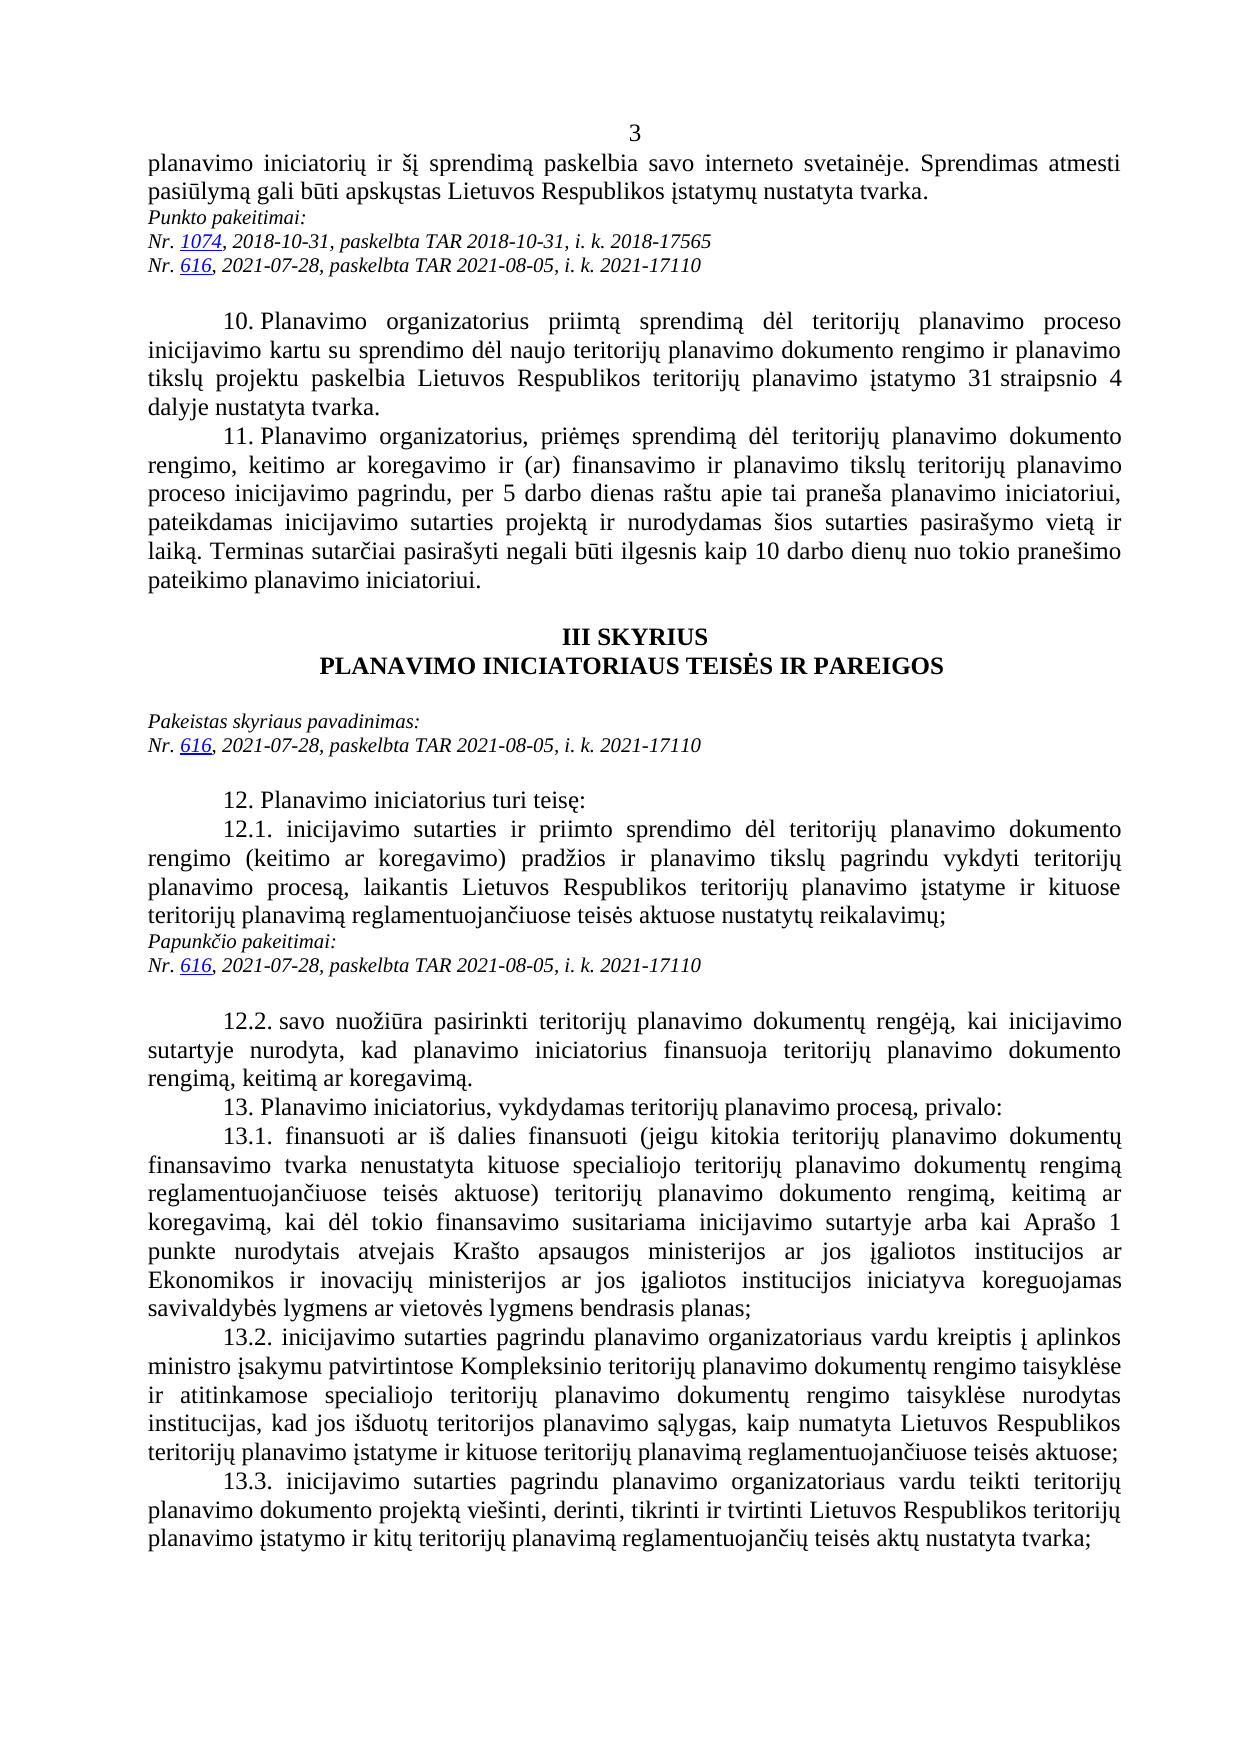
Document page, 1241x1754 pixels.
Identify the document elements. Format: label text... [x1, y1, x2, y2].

text Nr. 616, 2021-07-28, paskelbta TAR 2021-08-05, i. k. 2021-17110 [148, 253, 1122, 277]
text planavimo iniciatorių ir šį sprendimą paskelbia savo interneto svetainėje. Sprendimas atmesti pasiūlymą gali būti apskųstas Lietuvos Respublikos įstatymų nustatyta tvarka. [148, 148, 1122, 205]
text 12.1. inicijavimo sutarties ir priimto sprendimo dėl teritorijų planavimo dokumento rengimo (keitimo ar koregavimo) pradžios ir planavimo tikslų pagrindu vykdyti teritorijų planavimo procesą, laikantis Lietuvos Respublikos teritorijų planavimo įstatyme ir kituose teritorijų planavimą reglamentuojančiuose teisės aktuose nustatytų reikalavimų; [148, 814, 1122, 929]
text 12.2. savo nuožiūra pasirinkti teritorijų planavimo dokumentų rengėją, kai inicijavimo sutartyje nurodyta, kad planavimo iniciatorius finansuoja teritorijų planavimo dokumento rengimą, keitimą ar koregavimą. [148, 1006, 1122, 1092]
text 13. Planavimo iniciatorius, vykdydamas teritorijų planavimo procesą, privalo: [148, 1092, 1122, 1121]
text 10. Planavimo organizatorius priimtą sprendimą dėl teritorijų planavimo proceso inicijavimo kartu su sprendimo dėl naujo teritorijų planavimo dokumento rengimo ir planavimo tikslų projektu paskelbia Lietuvos Respublikos teritorijų planavimo įstatymo 31 straipsnio 4 dalyje nustatyta tvarka. [148, 306, 1122, 421]
text Nr. 1074, 2018-10-31, paskelbta TAR 2018-10-31, i. k. 2018-17565 [148, 229, 1122, 253]
text Punkto pakeitimai: [148, 205, 1122, 229]
text 12. Planavimo iniciatorius turi teisę: [148, 785, 1122, 814]
text 11. Planavimo organizatorius, priėmęs sprendimą dėl teritorijų planavimo dokumento rengimo, keitimo ar koregavimo ir (ar) finansavimo ir planavimo tikslų teritorijų planavimo proceso inicijavimo pagrindu, per 5 darbo dienas raštu apie tai praneša planavimo iniciatoriui, pateikdamas inicijavimo sutarties projektą ir nurodydamas šios sutarties pasirašymo vietą ir laiką. Terminas sutarčiai pasirašyti negali būti ilgesnis kaip 10 darbo dienų nuo tokio pranešimo pateikimo planavimo iniciatoriui. [148, 421, 1122, 593]
text III SKYRIUS PLANAVIMO INICIATORIAUS TEISĖS IR PAREIGOS [148, 622, 1122, 680]
text Nr. 616, 2021-07-28, paskelbta TAR 2021-08-05, i. k. 2021-17110 [148, 953, 1122, 977]
text 13.1. finansuoti ar iš dalies finansuoti (jeigu kitokia teritorijų planavimo dokumentų finansavimo tvarka nenustatyta kituose specialiojo teritorijų planavimo dokumentų rengimą reglamentuojančiuose teisės aktuose) teritorijų planavimo dokumento rengimą, keitimą ar koregavimą, kai dėl tokio finansavimo susitariama inicijavimo sutartyje arba kai Aprašo 1 punkte nurodytais atvejais Krašto apsaugos ministerijos ar jos įgaliotos institucijos ar Ekonomikos ir inovacijų ministerijos ar jos įgaliotos institucijos iniciatyva koreguojamas savivaldybės lygmens ar vietovės lygmens bendrasis planas; [148, 1121, 1122, 1322]
text 13.2. inicijavimo sutarties pagrindu planavimo organizatoriaus vardu kreiptis į aplinkos ministro įsakymu patvirtintose Kompleksinio teritorijų planavimo dokumentų rengimo taisyklėse ir atitinkamose specialiojo teritorijų planavimo dokumentų rengimo taisyklėse nurodytas institucijas, kad jos išduotų teritorijos planavimo sąlygas, kaip numatyta Lietuvos Respublikos teritorijų planavimo įstatyme ir kituose teritorijų planavimą reglamentuojančiuose teisės aktuose; [148, 1322, 1122, 1466]
text Nr. 616, 2021-07-28, paskelbta TAR 2021-08-05, i. k. 2021-17110 [148, 733, 1122, 757]
text Pakeistas skyriaus pavadinimas: [148, 708, 1122, 733]
text Papunkčio pakeitimai: [148, 929, 1122, 953]
text 13.3. inicijavimo sutarties pagrindu planavimo organizatoriaus vardu teikti teritorijų planavimo dokumento projektą viešinti, derinti, tikrinti ir tvirtinti Lietuvos Respublikos teritorijų planavimo įstatymo ir kitų teritorijų planavimą reglamentuojančių teisės aktų nustatyta tvarka; [148, 1466, 1122, 1552]
